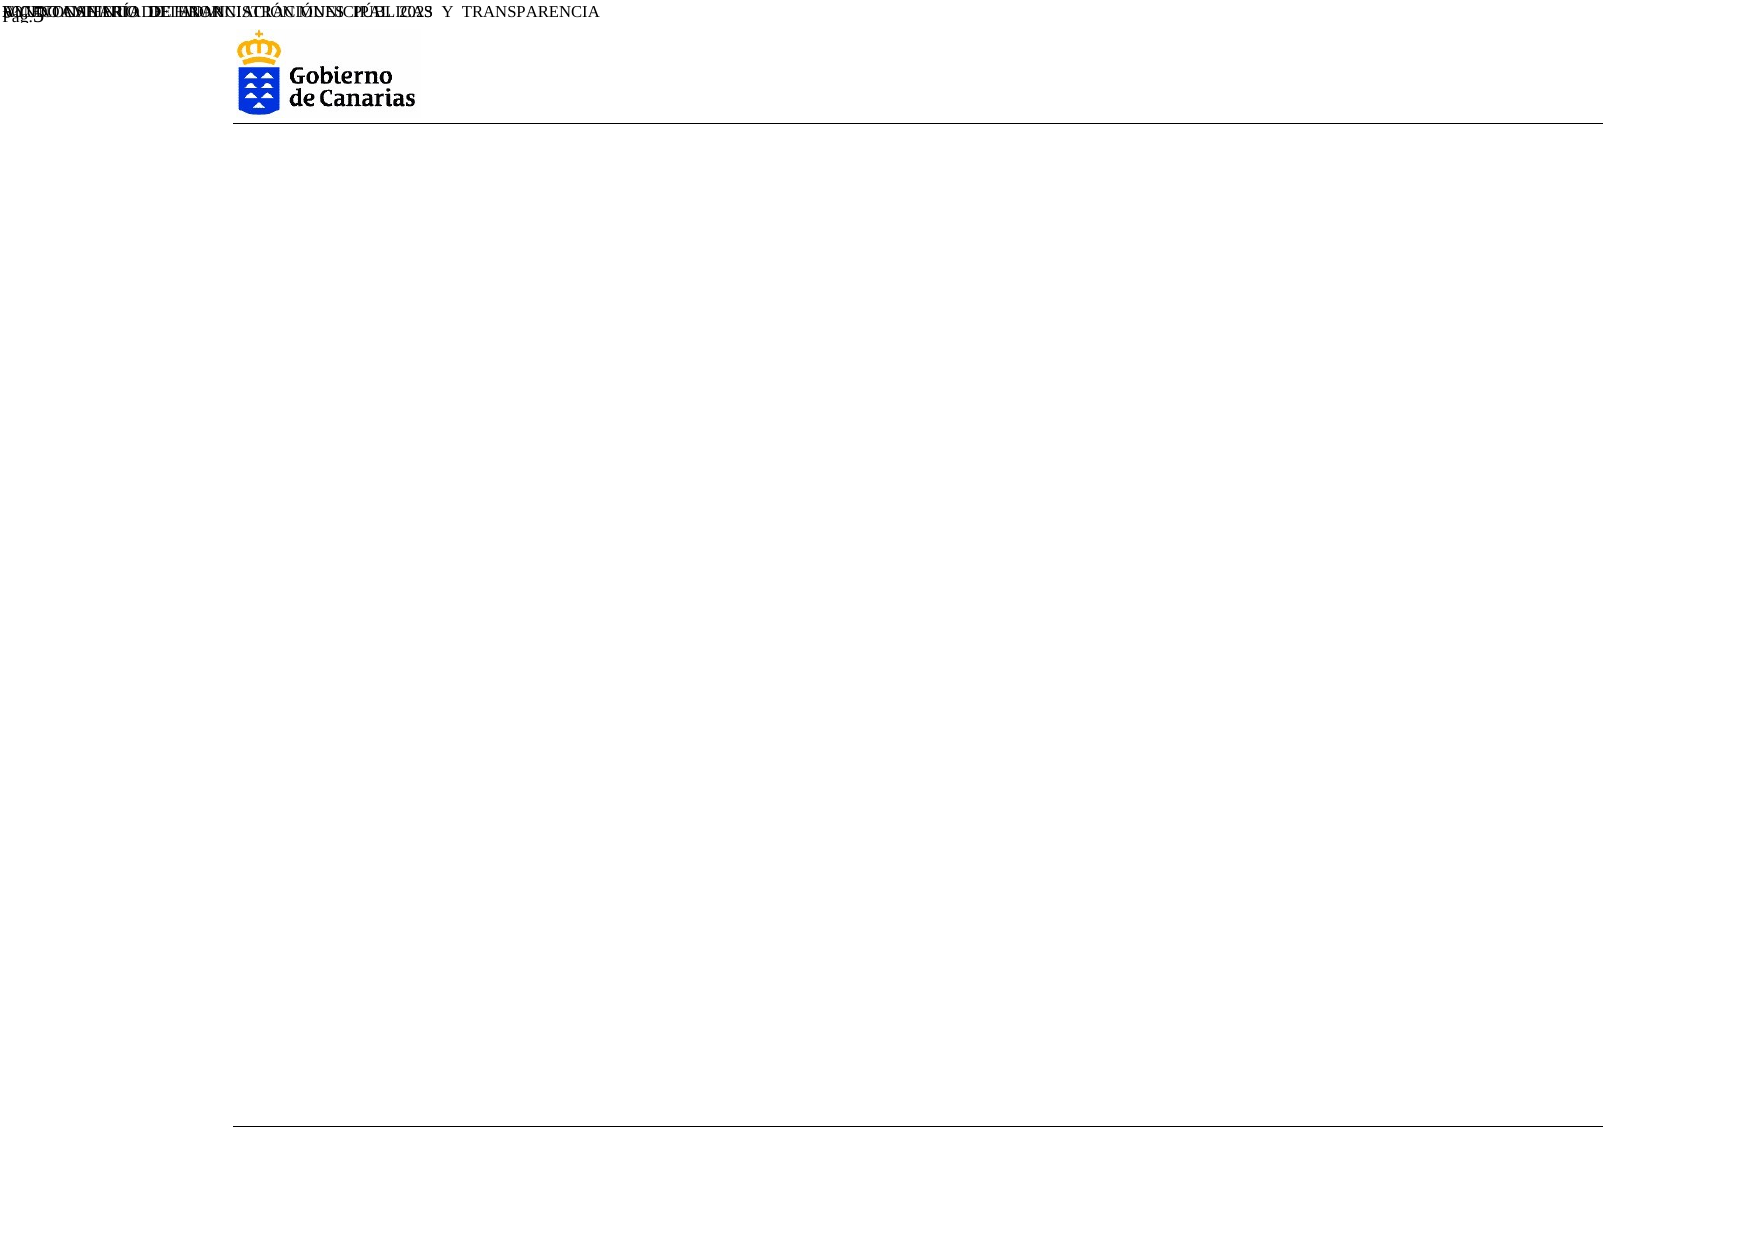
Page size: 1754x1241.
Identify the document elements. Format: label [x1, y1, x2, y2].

picture [236, 29, 422, 118]
